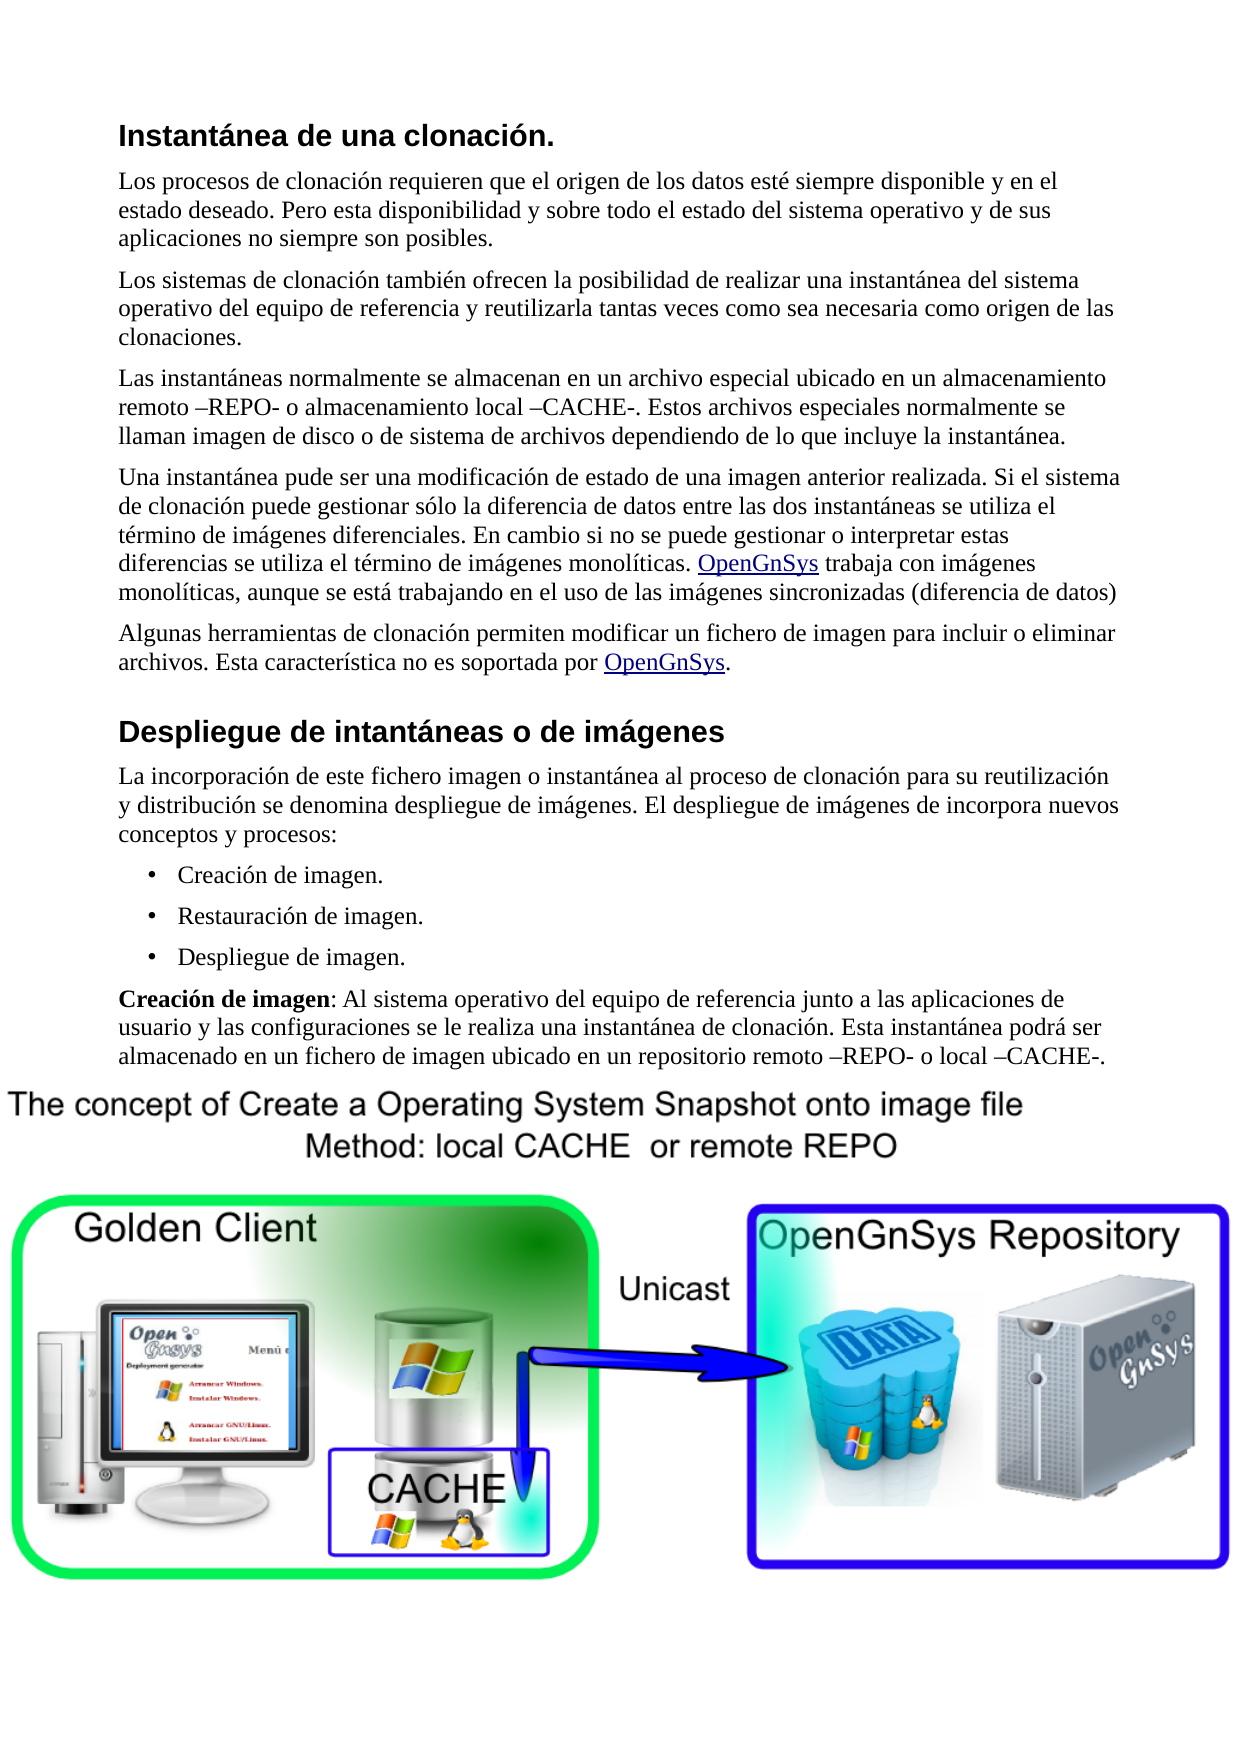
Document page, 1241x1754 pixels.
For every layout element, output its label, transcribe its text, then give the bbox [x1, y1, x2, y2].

list Creación de imagen. [148, 860, 1122, 889]
text Los procesos de clonación requieren que el origen de los datos esté siempre disponible y en el estado deseado. Pero esta disponibilidad y sobre todo el estado del sistema operativo y de sus aplicaciones no siempre son posibles. [118, 166, 1122, 252]
text Una instantánea pude ser una modificación de estado de una imagen anterior realizada. Si el sistema de clonación puede gestionar sólo la diferencia de datos entre las dos instantáneas se utiliza el término de imágenes diferenciales. En cambio si no se puede gestionar o interpretar estas diferencias se utiliza el término de imágenes monolíticas. OpenGnSys trabaja con imágenes monolíticas, aunque se está trabajando en el uso de las imágenes sincronizadas (diferencia de datos) [118, 462, 1122, 606]
text La incorporación de este fichero imagen o instantánea al proceso de clonación para su reutilización y distribución se denomina despliegue de imágenes. El despliegue de imágenes de incorpora nuevos conceptos y procesos: [118, 761, 1122, 847]
list Restauración de imagen. [148, 901, 1122, 930]
text Los sistemas de clonación también ofrecen la posibilidad de realizar una instantánea del sistema operativo del equipo de referencia y reutilizarla tantas veces como sea necesaria como origen de las clonaciones. [118, 265, 1122, 351]
list Despliegue de imagen. [148, 942, 1122, 971]
subtitle Despliegue de intantáneas o de imágenes [118, 713, 1122, 749]
text Algunas herramientas de clonación permiten modificar un fichero de imagen para incluir o eliminar archivos. Esta característica no es soportada por OpenGnSys. [118, 618, 1122, 676]
text Creación de imagen: Al sistema operativo del equipo de referencia junto a las aplicaciones de usuario y las configuraciones se le realiza una instantánea de clonación. Esta instantánea podrá ser almacenado en un fichero de imagen ubicado en un repositorio remoto –REPO- o local –CACHE-. [118, 984, 1122, 1070]
subtitle Instantánea de una clonación. [118, 118, 1122, 153]
text Las instantáneas normalmente se almacenan en un archivo especial ubicado en un almacenamiento remoto –REPO- o almacenamiento local –CACHE-. Estos archivos especiales normalmente se llaman imagen de disco o de sistema de archivos dependiendo de lo que incluye la instantánea. [118, 363, 1122, 450]
